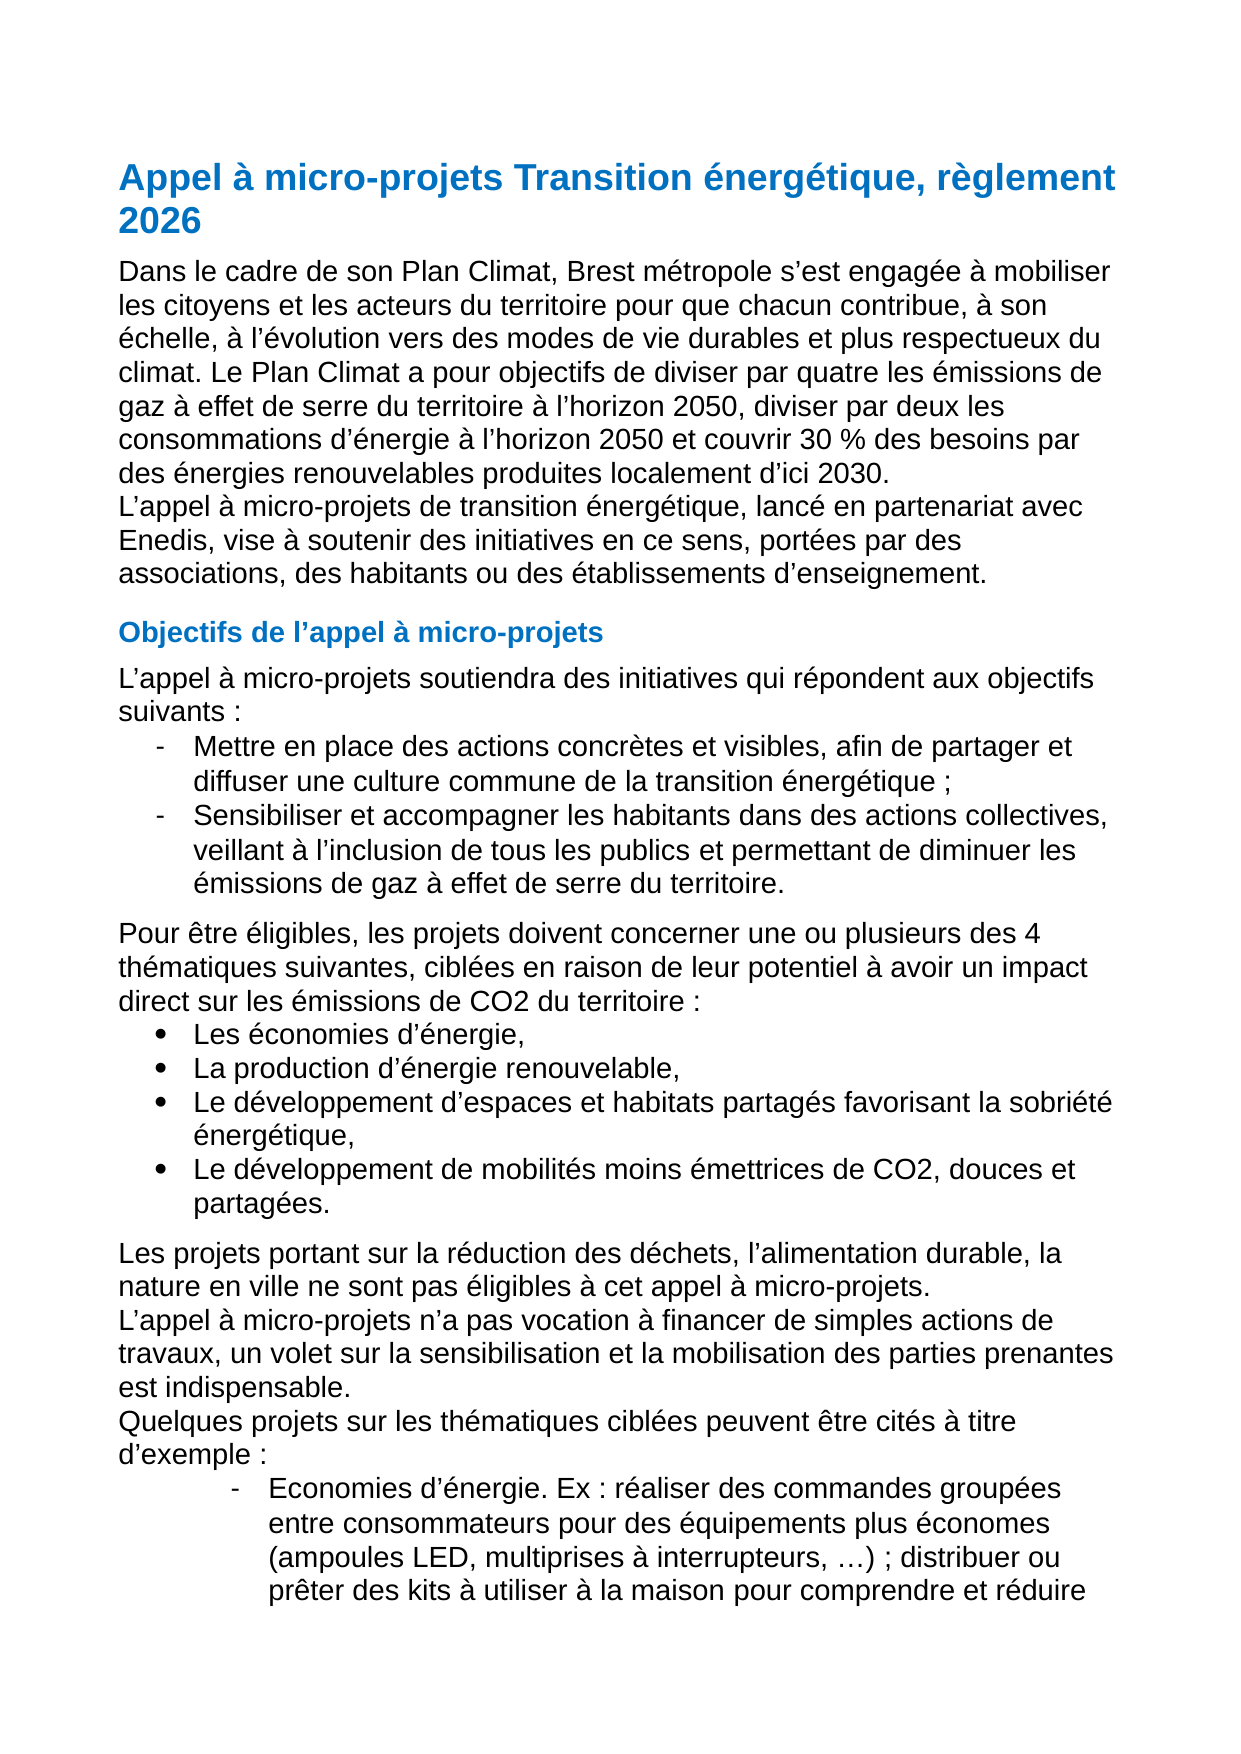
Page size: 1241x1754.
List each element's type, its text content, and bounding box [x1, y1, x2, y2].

list Mettre en place des actions concrètes et visibles, afin de partager et diffuser une culture commune de la transition énergétique ; [156, 728, 1122, 797]
subtitle Objectifs de l’appel à micro-projets [118, 615, 1122, 648]
list Le développement d’espaces et habitats partagés favorisant la sobriété énergétique, [156, 1084, 1122, 1152]
list Economies d’énergie. Ex : réaliser des commandes groupées entre consommateurs pour des équipements plus économes (ampoules LED, multiprises à interrupteurs, …) ; distribuer ou prêter des kits à utiliser à la maison pour comprendre et réduire [231, 1471, 1122, 1607]
text L’appel à micro-projets n’a pas vocation à financer de simples actions de travaux, un volet sur la sensibilisation et la mobilisation des parties prenantes est indispensable. [118, 1303, 1122, 1403]
list La production d’énergie renouvelable, [156, 1051, 1122, 1084]
text Pour être éligibles, les projets doivent concerner une ou plusieurs des 4 thématiques suivantes, ciblées en raison de leur potentiel à avoir un impact direct sur les émissions de CO2 du territoire : [118, 916, 1122, 1017]
text Dans le cadre de son Plan Climat, Brest métropole s’est engagée à mobiliser les citoyens et les acteurs du territoire pour que chacun contribue, à son échelle, à l’évolution vers des modes de vie durables et plus respectueux du climat. Le Plan Climat a pour objectifs de diviser par quatre les émissions de gaz à effet de serre du territoire à l’horizon 2050, diviser par deux les consommations d’énergie à l’horizon 2050 et couvrir 30 % des besoins par des énergies renouvelables produites localement d’ici 2030. [118, 254, 1122, 489]
text Les projets portant sur la réduction des déchets, l’alimentation durable, la nature en ville ne sont pas éligibles à cet appel à micro-projets. [118, 1236, 1122, 1303]
list Sensibiliser et accompagner les habitants dans des actions collectives, veillant à l’inclusion de tous les publics et permettant de diminuer les émissions de gaz à effet de serre du territoire. [156, 797, 1122, 900]
list Le développement de mobilités moins émettrices de CO2, douces et partagées. [156, 1152, 1122, 1219]
list Les économies d’énergie, [156, 1017, 1122, 1051]
text L’appel à micro-projets soutiendra des initiatives qui répondent aux objectifs suivants : [118, 661, 1122, 728]
text L’appel à micro-projets de transition énergétique, lancé en partenariat avec Enedis, vise à soutenir des initiatives en ce sens, portées par des associations, des habitants ou des établissements d’enseignement. [118, 489, 1122, 590]
subtitle Appel à micro-projets Transition énergétique, règlement 2026 [118, 156, 1122, 242]
text Quelques projets sur les thématiques ciblées peuvent être cités à titre d’exemple : [118, 1403, 1122, 1471]
